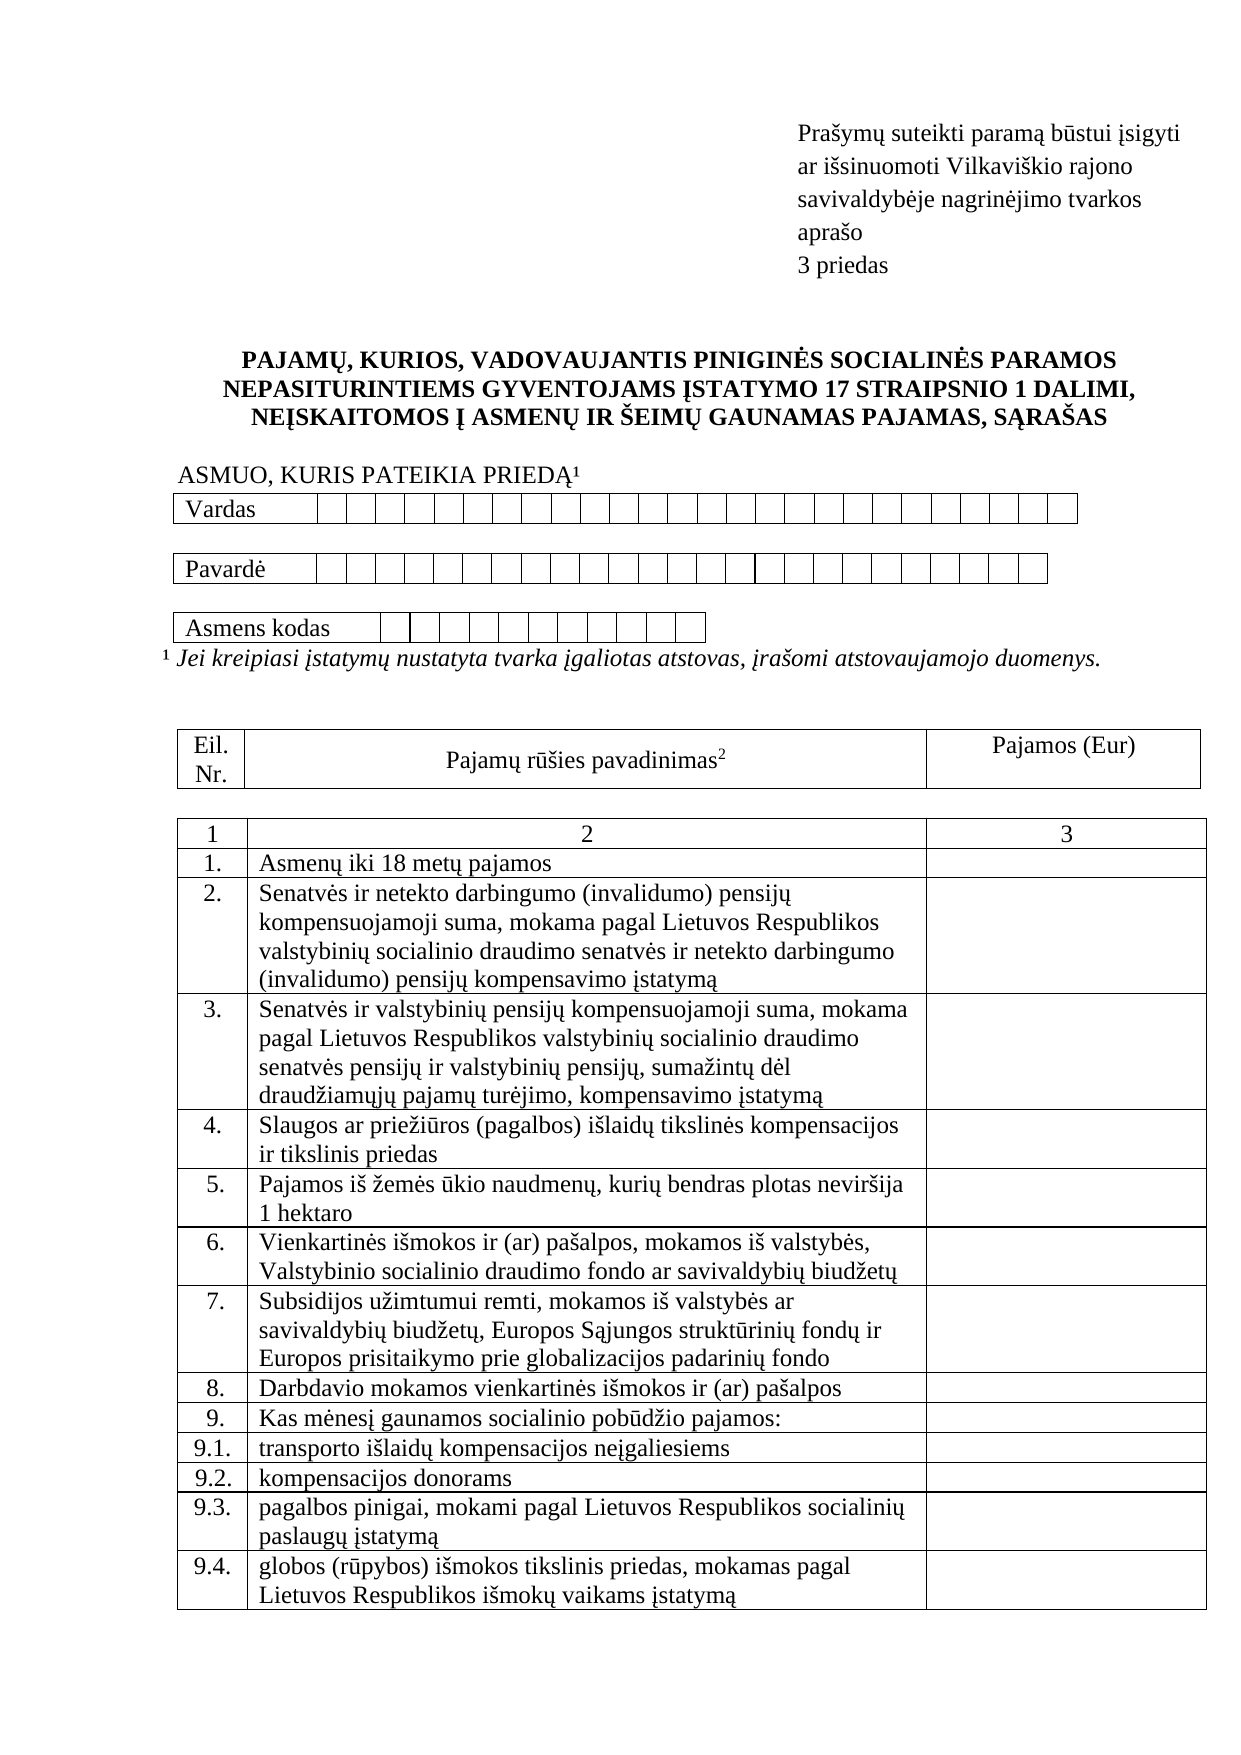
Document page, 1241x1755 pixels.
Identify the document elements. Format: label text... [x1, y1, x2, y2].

table_header 2 [248, 819, 926, 847]
table_cell Asmenų iki 18 metų pajamos [248, 849, 926, 877]
table_header [668, 554, 696, 582]
table_header [588, 613, 616, 642]
table_header [727, 494, 755, 523]
table_cell [927, 849, 1206, 877]
table_header [873, 494, 901, 523]
table_header [470, 613, 498, 642]
table_header Asmens kodas [174, 613, 380, 642]
table_header [726, 554, 754, 582]
table_header [522, 494, 551, 523]
table_header [785, 554, 813, 582]
table_cell Pajamos iš žemės ūkio naudmenų, kurių bendras plotas neviršija 1 hektaro [248, 1169, 926, 1226]
text ¹ Jei kreipiasi įstatymų nustatyta tvarka įgaliotas atstovas, įrašomi atstovaujamojo duomenys. [162, 643, 1181, 672]
table_header [376, 554, 404, 582]
table_cell [927, 1551, 1206, 1608]
table_header [902, 554, 930, 582]
table_header [668, 494, 697, 523]
table_header [493, 494, 521, 523]
table_cell 9.3. [178, 1493, 247, 1550]
table_header [529, 613, 557, 642]
table_header [499, 613, 528, 642]
table_header [580, 554, 608, 582]
table_header [381, 613, 409, 642]
table_header [552, 494, 580, 523]
table_cell [927, 1286, 1206, 1372]
table_header Eil. Nr. [178, 730, 244, 788]
table_header [756, 494, 784, 523]
table_header [617, 613, 646, 642]
text ASMUO, KURIS PATEIKIA PRIEDĄ¹ [177, 460, 1181, 489]
table_cell 4. [178, 1110, 247, 1168]
table_header [522, 554, 550, 582]
table_header [697, 554, 725, 582]
table_header [706, 612, 1144, 642]
table_cell [927, 1373, 1206, 1402]
table_header [647, 613, 675, 642]
table_header [698, 494, 726, 523]
table_cell Subsidijos užimtumui remti, mokamos iš valstybės ar savivaldybių biudžetų, Europos Sąjungos struktūrinių fondų ir Europos prisitaikymo prie globalizacijos padarinių fondo [248, 1286, 926, 1372]
table_header [639, 494, 667, 523]
table_cell [927, 1433, 1206, 1462]
table_cell [927, 1169, 1206, 1226]
table_cell 6. [178, 1228, 247, 1285]
table_header [844, 494, 872, 523]
table_cell Senatvės ir valstybinių pensijų kompensuojamoji suma, mokama pagal Lietuvos Respublikos valstybinių socialinio draudimo senatvės pensijų ir valstybinių pensijų, sumažintų dėl draudžiamųjų pajamų turėjimo, kompensavimo įstatymą [248, 994, 926, 1109]
table_header [1019, 494, 1047, 523]
table_cell 7. [178, 1286, 247, 1372]
table_header [990, 494, 1018, 523]
table_header [872, 554, 901, 582]
table_cell 9.2. [178, 1463, 247, 1491]
table_header [440, 613, 469, 642]
table_header [1048, 494, 1077, 523]
table_header [558, 613, 587, 642]
table_cell [927, 1403, 1206, 1432]
table_header [551, 554, 579, 582]
table_header [902, 494, 931, 523]
text 3 priedas [797, 250, 1181, 279]
table_header Pavardė [174, 554, 316, 582]
table_cell Senatvės ir netekto darbingumo (invalidumo) pensijų kompensuojamoji suma, mokama pagal Lietuvos Respublikos valstybinių socialinio draudimo senatvės ir netekto darbingumo (invalidumo) pensijų kompensavimo įstatymą [248, 878, 926, 993]
table_header [435, 494, 463, 523]
table_cell [927, 1493, 1206, 1550]
table_cell [927, 1228, 1206, 1285]
table_header [785, 494, 814, 523]
table_header [492, 554, 521, 582]
table_header [581, 494, 609, 523]
table_cell 9.1. [178, 1433, 247, 1462]
table_header [411, 613, 439, 642]
table_header [815, 494, 843, 523]
table_header 3 [927, 819, 1206, 847]
table_header [932, 494, 960, 523]
table_header [376, 494, 404, 523]
table_header [405, 494, 434, 523]
table_header [609, 554, 638, 582]
table_header Pajamos (Eur) [927, 730, 1200, 788]
table_header [843, 554, 871, 582]
table_cell Darbdavio mokamos vienkartinės išmokos ir (ar) pašalpos [248, 1373, 926, 1402]
table_header [464, 494, 492, 523]
table_header [814, 554, 842, 582]
text PAJAMŲ, KURIOS, VADOVAUJANTIS PINIGINĖS SOCIALINĖS PARAMOS NEPASITURINTIEMS GYVENTOJAMS ĮSTATYMO 17 STRAIPSNIO 1 DALIMI, NEĮSKAITOMOS Į ASMENŲ IR ŠEIMŲ GAUNAMAS PAJAMAS, SĄRAŠAS [177, 345, 1181, 431]
table_cell 5. [178, 1169, 247, 1226]
table_cell 3. [178, 994, 247, 1109]
table_cell [927, 878, 1206, 993]
text Prašymų suteikti paramą būstui įsigyti ar išsinuomoti Vilkaviškio rajono savivaldybėje nagrinėjimo tvarkos aprašo [797, 118, 1181, 246]
table_cell Slaugos ar priežiūros (pagalbos) išlaidų tikslinės kompensacijos ir tikslinis priedas [248, 1110, 926, 1168]
table_cell [927, 994, 1206, 1109]
table_cell 8. [178, 1373, 247, 1402]
table_header [610, 494, 638, 523]
table_header [347, 554, 375, 582]
table_header [317, 554, 346, 582]
table_header 1 [178, 819, 247, 847]
table_header [676, 613, 705, 642]
table_cell Kas mėnesį gaunamos socialinio pobūdžio pajamos: [248, 1403, 926, 1432]
table_header [405, 554, 433, 582]
table_cell 1. [178, 849, 247, 877]
table_cell pagalbos pinigai, mokami pagal Lietuvos Respublikos socialinių paslaugų įstatymą [248, 1493, 926, 1550]
table_cell [927, 1463, 1206, 1491]
table_cell 9. [178, 1403, 247, 1432]
table_cell transporto išlaidų kompensacijos neįgaliesiems [248, 1433, 926, 1462]
table_header Pajamų rūšies pavadinimas2 [245, 730, 926, 788]
table_cell kompensacijos donorams [248, 1463, 926, 1491]
table_header [756, 554, 784, 582]
table_header [960, 554, 988, 582]
table_cell 9.4. [178, 1551, 247, 1608]
table_header [1019, 554, 1047, 582]
table_header [931, 554, 959, 582]
table_header [463, 554, 491, 582]
table_header Vardas [174, 494, 317, 523]
table_header [961, 494, 989, 523]
table_cell [927, 1110, 1206, 1168]
table_header [318, 494, 346, 523]
table_header [347, 494, 375, 523]
table_header [989, 554, 1018, 582]
table_header [639, 554, 667, 582]
table_cell 2. [178, 878, 247, 993]
table_cell globos (rūpybos) išmokos tikslinis priedas, mokamas pagal Lietuvos Respublikos išmokų vaikams įstatymą [248, 1551, 926, 1608]
table_cell Vienkartinės išmokos ir (ar) pašalpos, mokamos iš valstybės, Valstybinio socialinio draudimo fondo ar savivaldybių biudžetų [248, 1228, 926, 1285]
table_header [434, 554, 462, 582]
